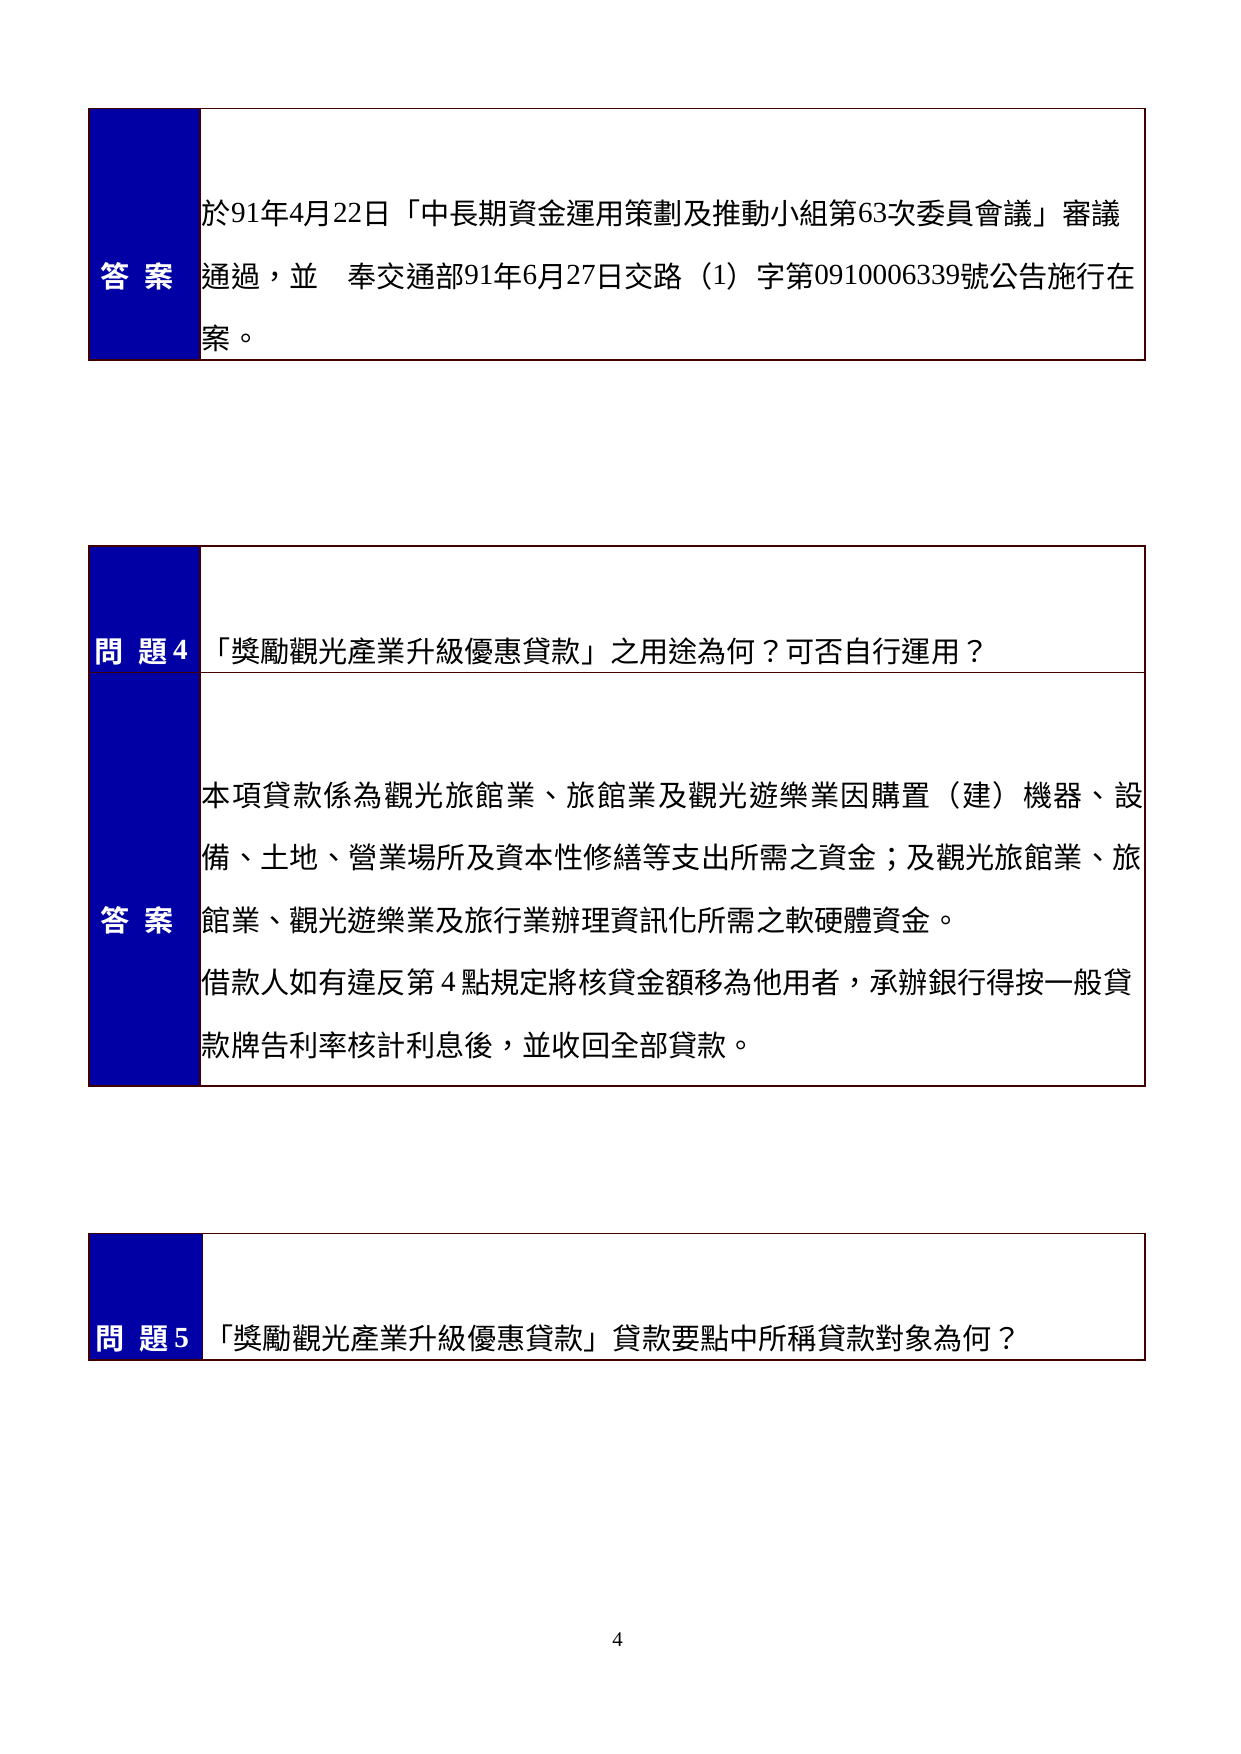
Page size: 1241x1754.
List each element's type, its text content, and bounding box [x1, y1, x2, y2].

table_cell 答 案 [90, 673, 199, 1085]
table_header 問 題4 [90, 547, 199, 672]
table_cell 答 案 [90, 109, 199, 359]
table_cell 於91年4月22日「中長期資金運用策劃及推動小組第63次委員會議」審議通過，並 奉交通部91年6月27日交路（1）字第0910006339號公告施行在案。 [201, 109, 1144, 359]
table_cell 本項貸款係為觀光旅館業、旅館業及觀光遊樂業因購置（建）機器、設備、土地、營業場所及資本性修繕等支出所需之資金；及觀光旅館業、旅館業、觀光遊樂業及旅行業辦理資訊化所需之軟硬體資金。 借款人如有違反第4點規定將核貸金額移為他用者，承辦銀行得按一般貸款牌告利率核計利息後，並收回全部貸款。 [201, 673, 1144, 1085]
table_header 問 題5 [90, 1234, 202, 1359]
table_header 「獎勵觀光產業升級優惠貸款」貸款要點中所稱貸款對象為何？ [203, 1234, 1144, 1359]
table_header 「獎勵觀光產業升級優惠貸款」之用途為何？可否自行運用？ [201, 547, 1144, 672]
